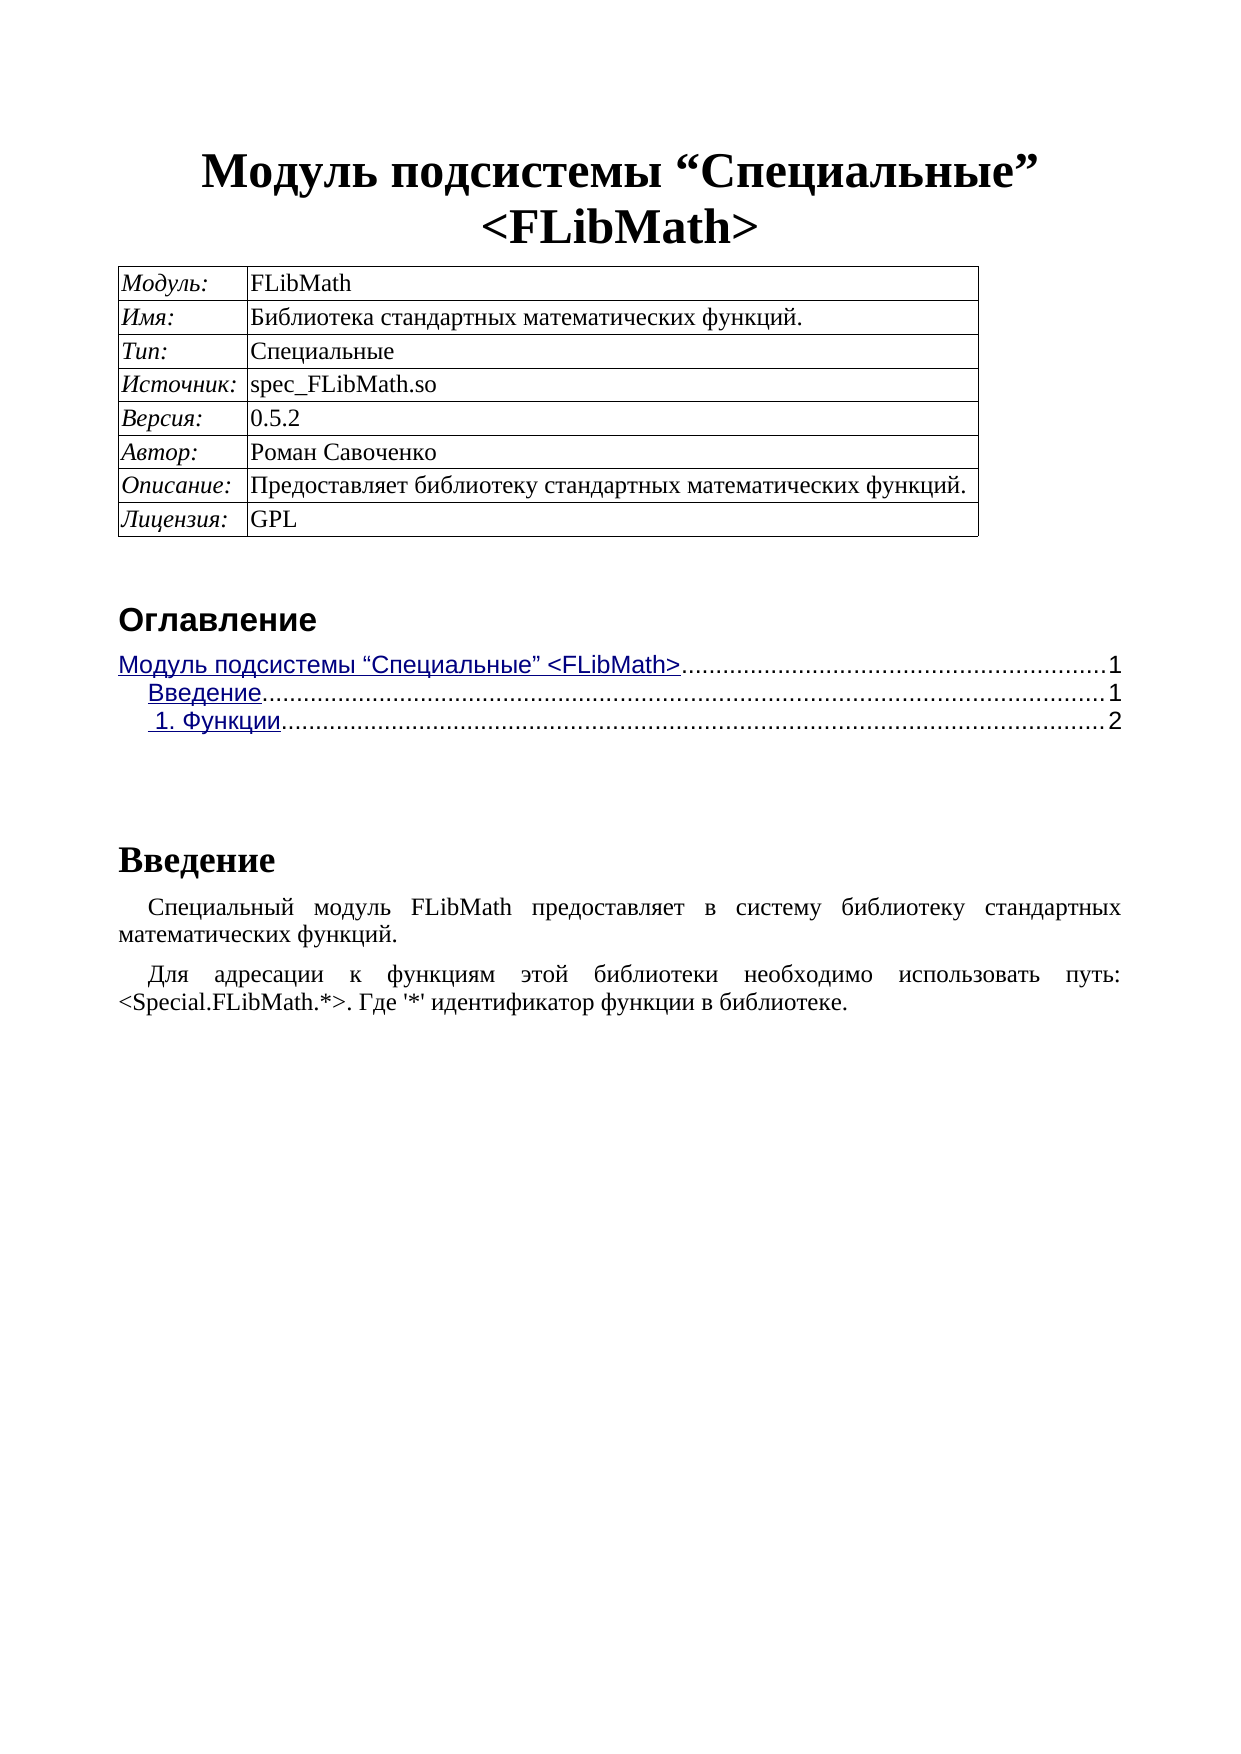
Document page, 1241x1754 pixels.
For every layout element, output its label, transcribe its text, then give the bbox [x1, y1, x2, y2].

table_cell Лицензия: [119, 503, 247, 536]
table_cell 0.5.2 [248, 402, 978, 435]
table_cell Тип: [119, 335, 247, 367]
subtitle Модуль подсистемы “Специальные” <FLibMath> [118, 143, 1122, 254]
subtitle Оглавление [118, 601, 1122, 638]
table_cell GPL [248, 503, 978, 536]
text Модуль подсистемы “Специальные” <FLibMath> 1 [118, 651, 1122, 679]
text Для адресации к функциям этой библиотеки необходимо использовать путь: <Special.FLibMath.*>. Где '*' идентификатор функции в библиотеке. [118, 961, 1122, 1016]
table_header Модуль: [119, 267, 247, 300]
table_header FLibMath [248, 267, 978, 300]
table_cell Роман Савоченко [248, 436, 978, 468]
table_cell Предоставляет библиотеку стандартных математических функций. [248, 469, 978, 502]
table_cell Специальные [248, 335, 978, 367]
table_cell Источник: [119, 369, 247, 401]
subtitle Введение [118, 838, 1122, 880]
text 1. Функции 2 [148, 707, 1122, 734]
text Введение 1 [148, 679, 1122, 707]
table_cell Автор: [119, 436, 247, 468]
table_cell Имя: [119, 301, 247, 334]
table_cell Описание: [119, 469, 247, 502]
table_cell Версия: [119, 402, 247, 435]
text Специальный модуль FLibMath предоставляет в систему библиотеку стандартных математических функций. [118, 893, 1122, 948]
table_cell spec_FLibMath.so [248, 369, 978, 401]
table_cell Библиотека стандартных математических функций. [248, 301, 978, 334]
